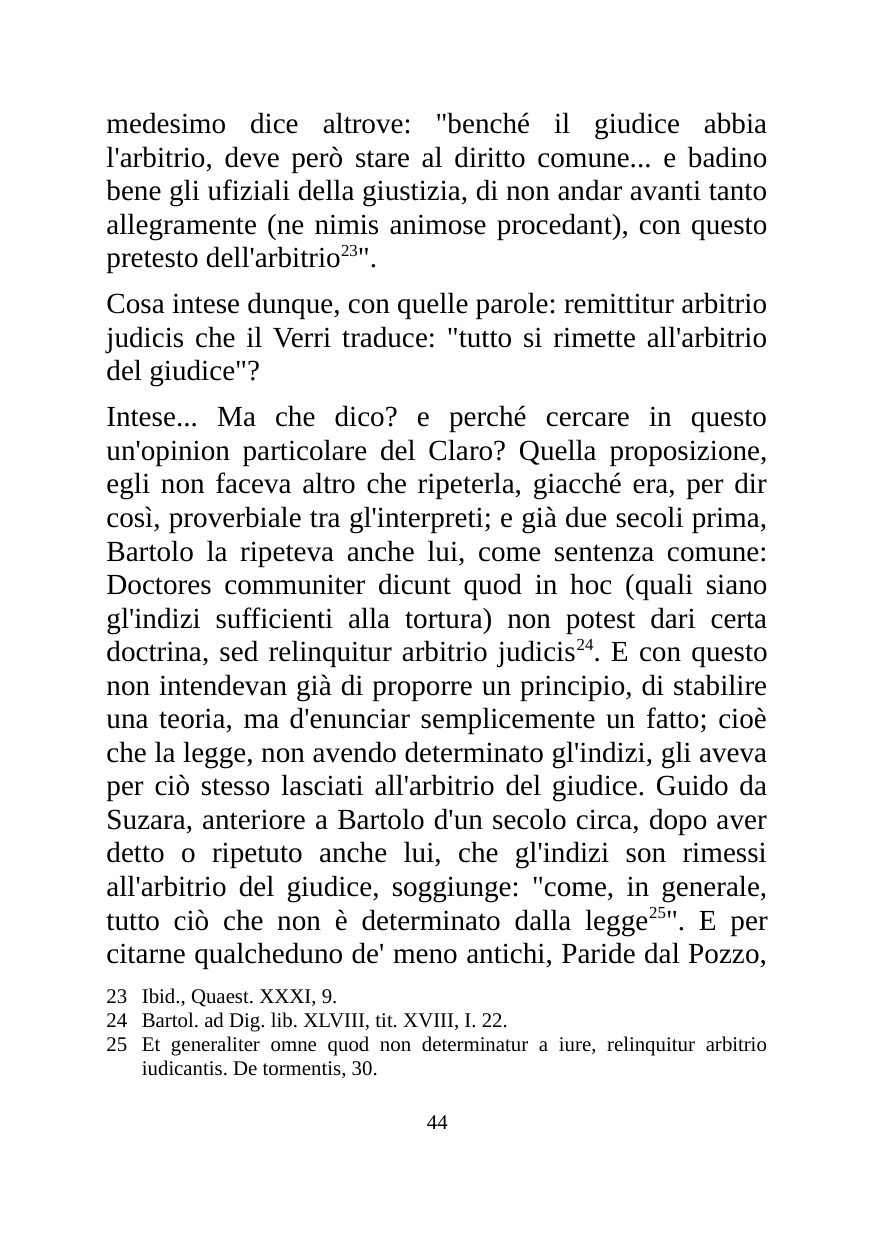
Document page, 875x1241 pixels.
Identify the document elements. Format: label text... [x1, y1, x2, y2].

text Intese... Ma che dico? e perché cercare in questo un'opinion particolare del Claro? Quella proposizione, egli non faceva altro che ripeterla, giacché era, per dir così, proverbiale tra gl'interpreti; e già due secoli prima, Bartolo la ripeteva anche lui, come sentenza comune: Doctores communiter dicunt quod in hoc (quali siano gl'indizi sufficienti alla tortura) non potest dari certa doctrina, sed relinquitur arbitrio judicis. E con questo non intendevan già di proporre un principio, di stabilire una teoria, ma d'enunciar semplicemente un fatto; cioè che la legge, non avendo determinato gl'indizi, gli aveva per ciò stesso lasciati all'arbitrio del giudice. Guido da Suzara, anteriore a Bartolo d'un secolo circa, dopo aver detto o ripetuto anche lui, che gl'indizi son rimessi all'arbitrio del giudice, soggiunge: "come, in generale, tutto ciò che non è determinato dalla legge". E per citarne qualcheduno de' meno antichi, Paride dal Pozzo, [106, 399, 768, 970]
text Ibid., Quaest. XXXI, 9. [106, 984, 768, 1008]
text Et generaliter omne quod non determinatur a iure, relinquitur arbitrio iudicantis. De tormentis, 30. [106, 1032, 768, 1080]
text medesimo dice altrove: "benché il giudice abbia l'arbitrio, deve però stare al diritto comune... e badino bene gli ufiziali della giustizia, di non andar avanti tanto allegramente (ne nimis animose procedant), con questo pretesto dell'arbitrio". [106, 106, 768, 274]
text Bartol. ad Dig. lib. XLVIII, tit. XVIII, I. 22. [106, 1008, 768, 1032]
text Cosa intese dunque, con quelle parole: remittitur arbitrio judicis che il Verri traduce: "tutto si rimette all'arbitrio del giudice"? [106, 286, 768, 387]
